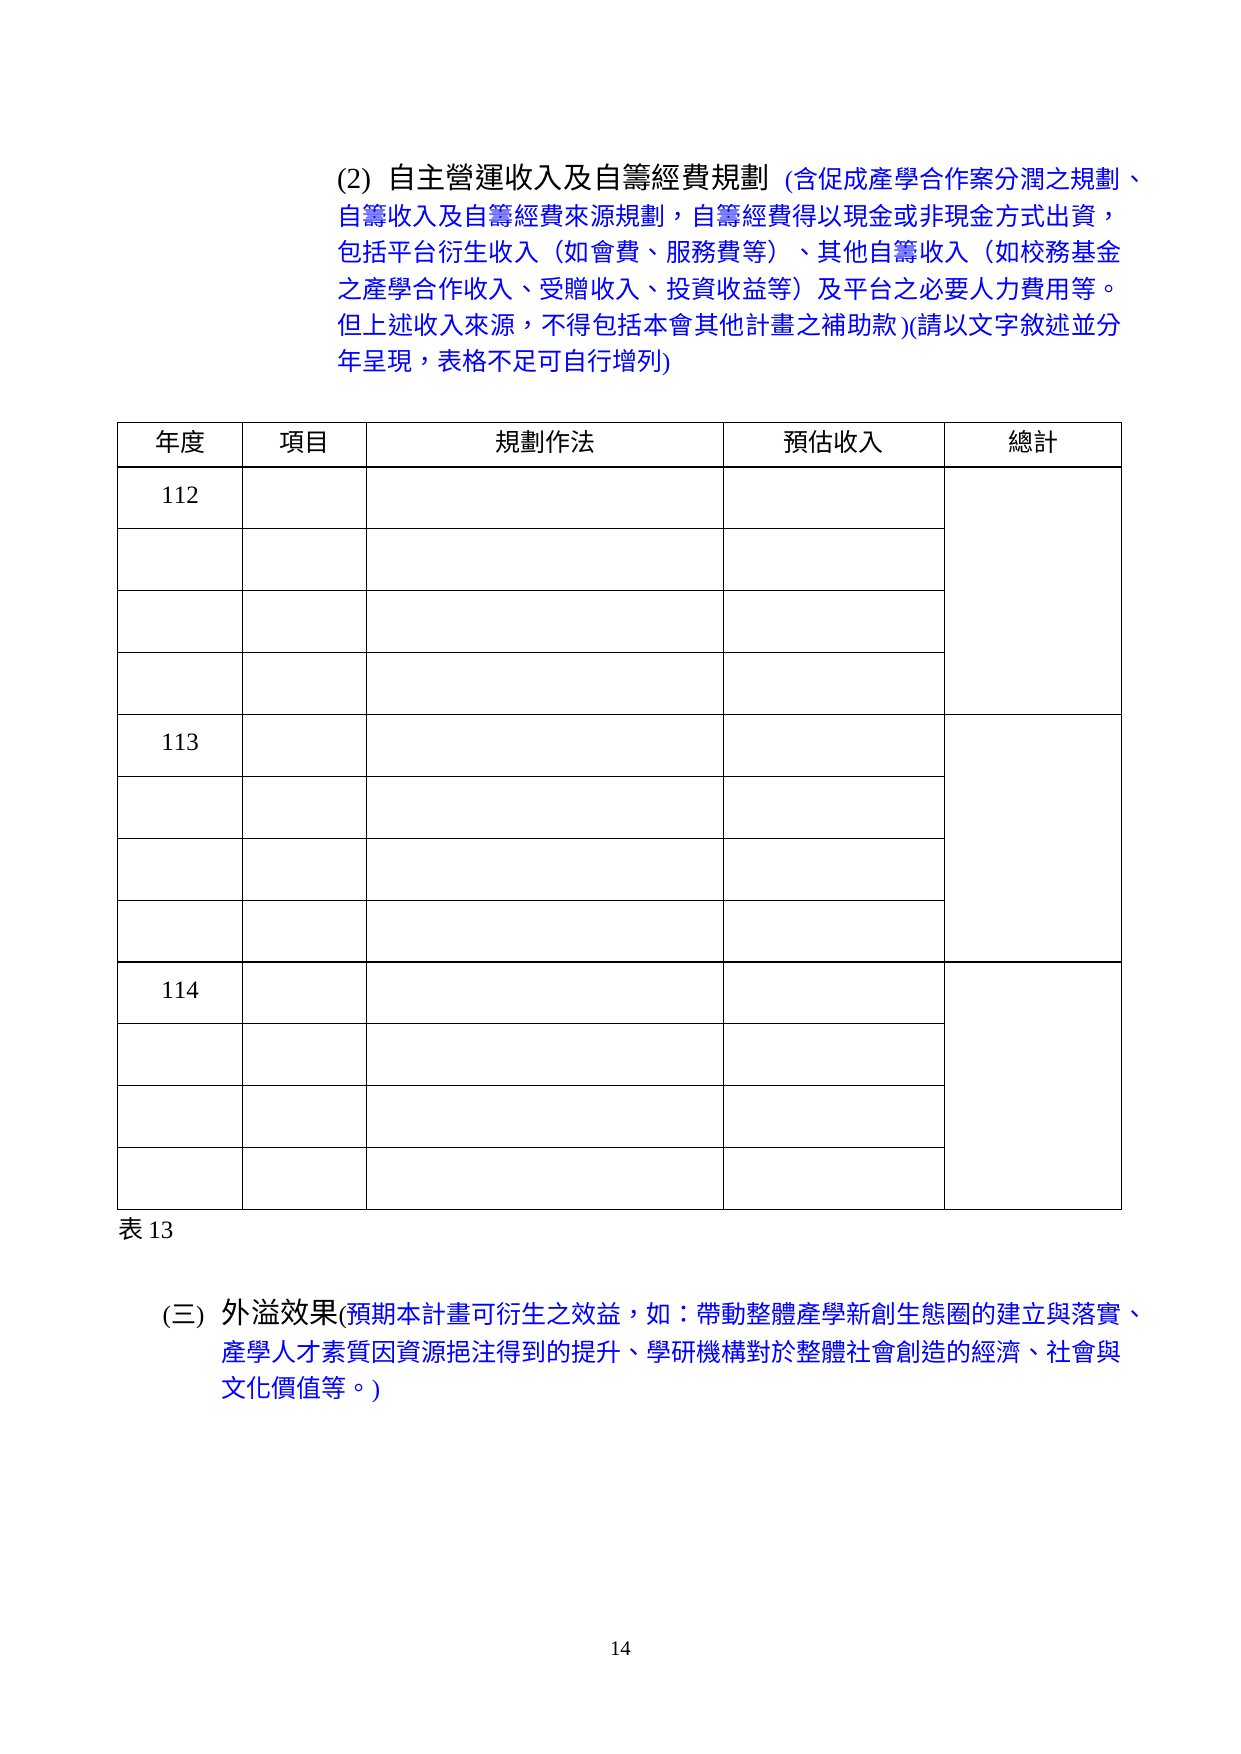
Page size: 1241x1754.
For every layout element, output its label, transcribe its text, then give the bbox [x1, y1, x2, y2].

table_cell [945, 715, 1121, 961]
table_cell [724, 963, 944, 1023]
table_cell [367, 591, 723, 652]
table_cell [367, 839, 723, 899]
table_cell [243, 1086, 366, 1147]
table_header 項目 [243, 423, 366, 466]
text 表13 [118, 1210, 1122, 1246]
table_cell [243, 468, 366, 528]
table_cell [724, 653, 944, 714]
table_cell [724, 1024, 944, 1085]
table_cell [724, 839, 944, 899]
table_cell [243, 963, 366, 1023]
table_cell [367, 529, 723, 590]
table_header 規劃作法 [367, 423, 723, 466]
table_cell [118, 901, 242, 961]
table_cell [367, 1148, 723, 1209]
table_cell [118, 1086, 242, 1147]
table_cell [118, 1024, 242, 1085]
table_cell [243, 839, 366, 899]
table_cell [367, 777, 723, 838]
table_cell [243, 529, 366, 590]
table_cell [243, 1148, 366, 1209]
table_cell 113 [118, 715, 242, 776]
table_cell [724, 591, 944, 652]
table_cell [243, 901, 366, 961]
table_cell [118, 591, 242, 652]
table_cell [118, 1148, 242, 1209]
table_cell [367, 1086, 723, 1147]
table_cell [367, 715, 723, 776]
table_cell [367, 653, 723, 714]
table_cell [243, 715, 366, 776]
table_cell [243, 653, 366, 714]
table_cell [118, 777, 242, 838]
table_cell [243, 777, 366, 838]
table_cell [243, 591, 366, 652]
table_cell [724, 715, 944, 776]
table_cell [118, 653, 242, 714]
table_cell [724, 468, 944, 528]
table_header 年度 [118, 423, 242, 466]
table_cell [724, 1086, 944, 1147]
table_cell [367, 963, 723, 1023]
table_cell [724, 1148, 944, 1209]
list 外溢效果(預期本計畫可衍生之效益，如：帶動整體產學新創生態圈的建立與落實、產學人才素質因資源挹注得到的提升、學研機構對於整體社會創造的經濟、社會與文化價值等。) [162, 1290, 1122, 1405]
table_cell [724, 777, 944, 838]
table_cell [945, 963, 1121, 1209]
table_cell 114 [118, 963, 242, 1023]
table_header 總計 [945, 423, 1121, 466]
table_cell [118, 529, 242, 590]
table_cell [367, 468, 723, 528]
table_cell [724, 901, 944, 961]
table_cell [367, 1024, 723, 1085]
table_cell [118, 839, 242, 899]
table_cell [367, 901, 723, 961]
table_cell [724, 529, 944, 590]
list 自主營運收入及自籌經費規劃 (含促成產學合作案分潤之規劃、自籌收入及自籌經費來源規劃，自籌經費得以現金或非現金方式出資，包括平台衍生收入（如會費、服務費等）、其他自籌收入（如校務基金之產學合作收入、受贈收入、投資收益等）及平台之必要人力費用等。但上述收入來源，不得包括本會其他計畫之補助款)(請以文字敘述並分年呈現，表格不足可自行增列) [337, 154, 1122, 378]
table_cell [243, 1024, 366, 1085]
table_cell 112 [118, 468, 242, 528]
table_header 預估收入 [724, 423, 944, 466]
table_cell [945, 468, 1121, 714]
